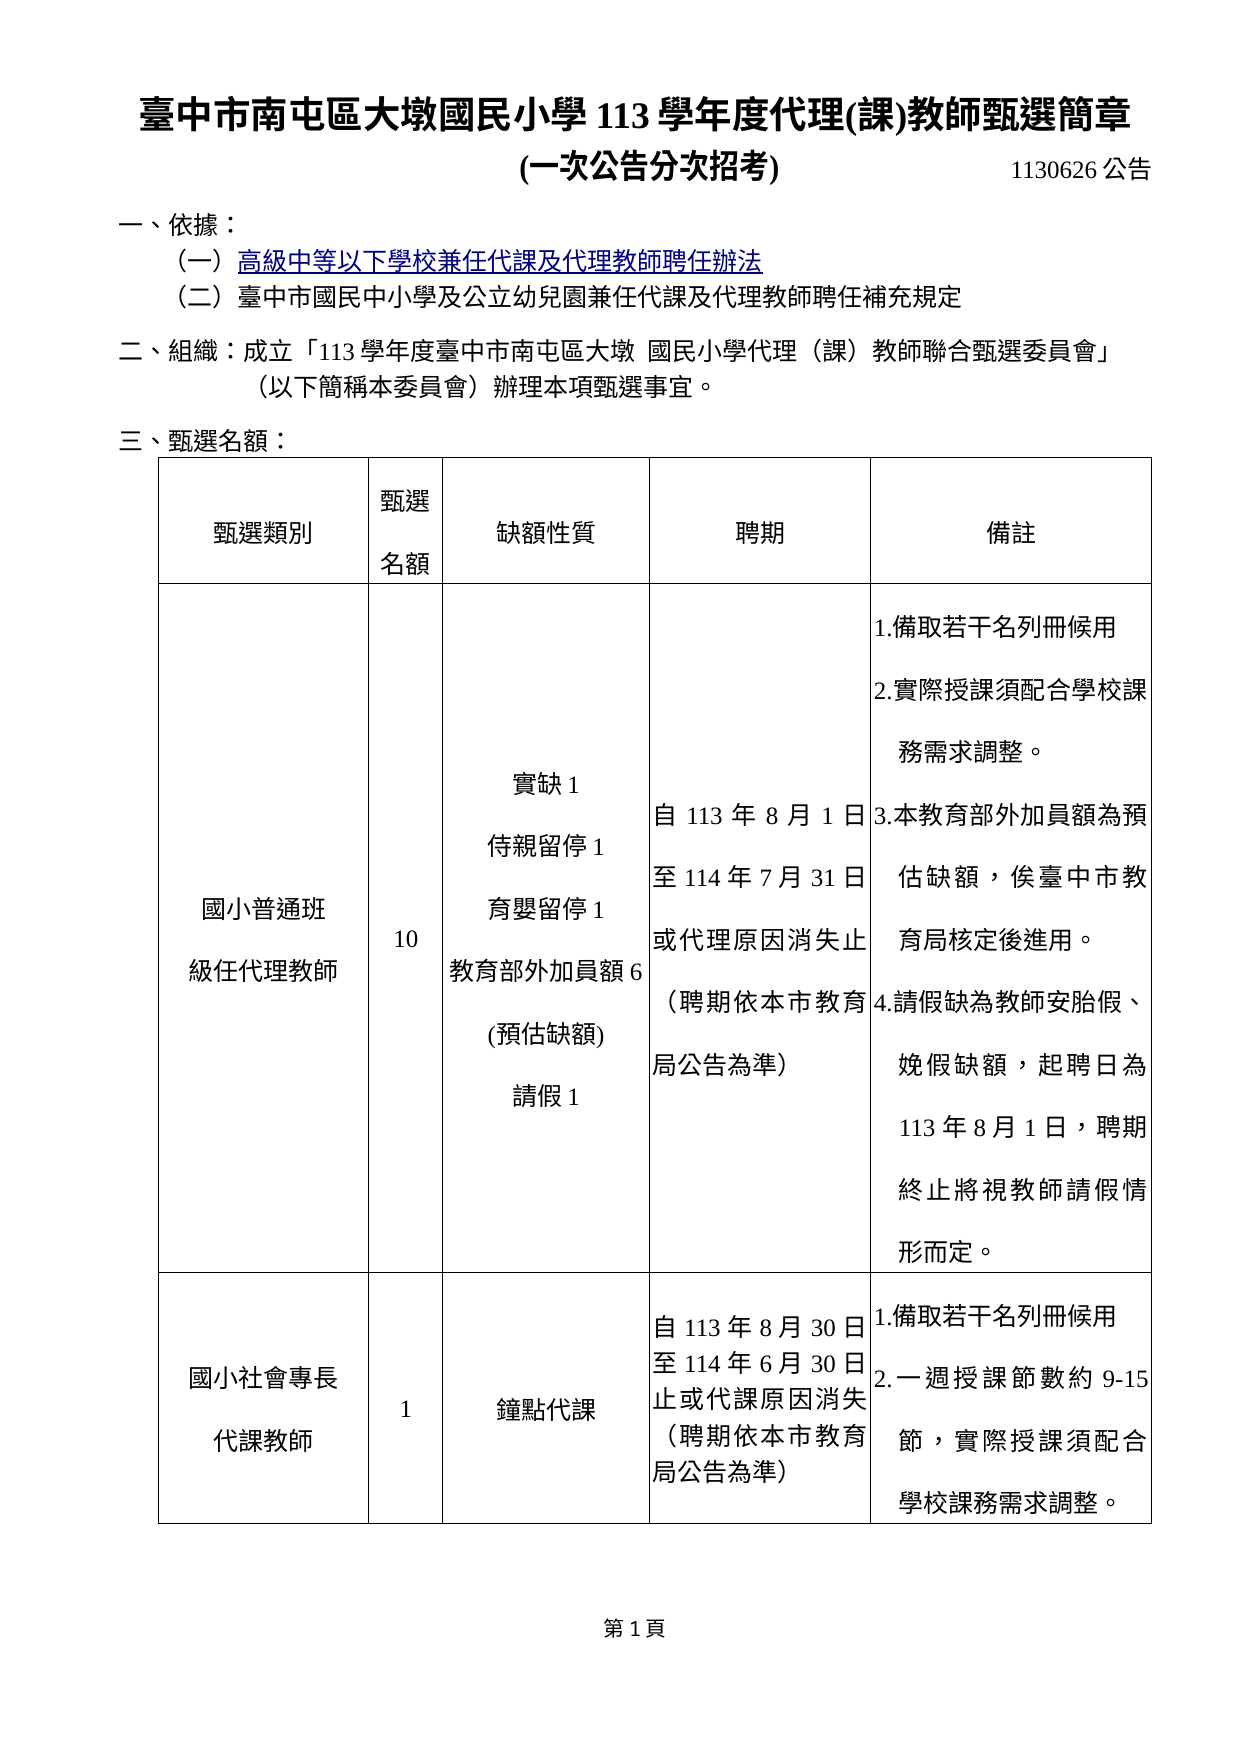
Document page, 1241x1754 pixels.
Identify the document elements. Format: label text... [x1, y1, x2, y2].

table_header 甄選名額 [369, 458, 442, 583]
table_cell 1.備取若干名列冊候用 2.一週授課節數約9-15節，實際授課須配合學校課務需求調整。 [871, 1273, 1151, 1523]
table_header 聘期 [650, 458, 870, 583]
text 三、甄選名額： [118, 421, 1152, 457]
table_cell 1 [369, 1273, 442, 1523]
table_cell 鐘點代課 [443, 1273, 649, 1523]
table_cell 國小社會專長 代課教師 [159, 1273, 368, 1523]
table_header 備註 [871, 458, 1151, 583]
table_cell 國小普通班 級任代理教師 [159, 584, 368, 1272]
table_cell 10 [369, 584, 442, 1272]
table_header 缺額性質 [443, 458, 649, 583]
table_header 甄選類別 [159, 458, 368, 583]
table_cell 實缺1 侍親留停1 育嬰留停1 教育部外加員額6 (預估缺額) 請假1 [443, 584, 649, 1272]
table_cell 自113年8月30日至114年6月30日止或代課原因消失（聘期依本市教育局公告為準） [650, 1273, 870, 1523]
text 二、組織：成立「113學年度臺中市南屯區大墩 國民小學代理（課）教師聯合甄選委員會」（以下簡稱本委員會）辦理本項甄選事宜。 [118, 331, 1152, 404]
table_cell 自113年8月1日至114年7月31日或代理原因消失止（聘期依本市教育局公告為準） [650, 584, 870, 1272]
table_cell 1.備取若干名列冊候用 2.實際授課須配合學校課務需求調整。 3.本教育部外加員額為預估缺額，俟臺中市教育局核定後進用。 4.請假缺為教師安胎假、娩假缺額，起聘日為113年8月1日，聘期終止將視教師請假情形而定。 [871, 584, 1151, 1272]
text （一）高級中等以下學校兼任代課及代理教師聘任辦法 [162, 241, 1152, 278]
text 一、依據： [118, 205, 1152, 241]
text 臺中市南屯區大墩國民小學113學年度代理(課)教師甄選簡章 [118, 85, 1152, 140]
text (一次公告分次招考) 1130626公告 [118, 140, 1152, 188]
text （二）臺中市國民中小學及公立幼兒園兼任代課及代理教師聘任補充規定 [162, 278, 1152, 314]
